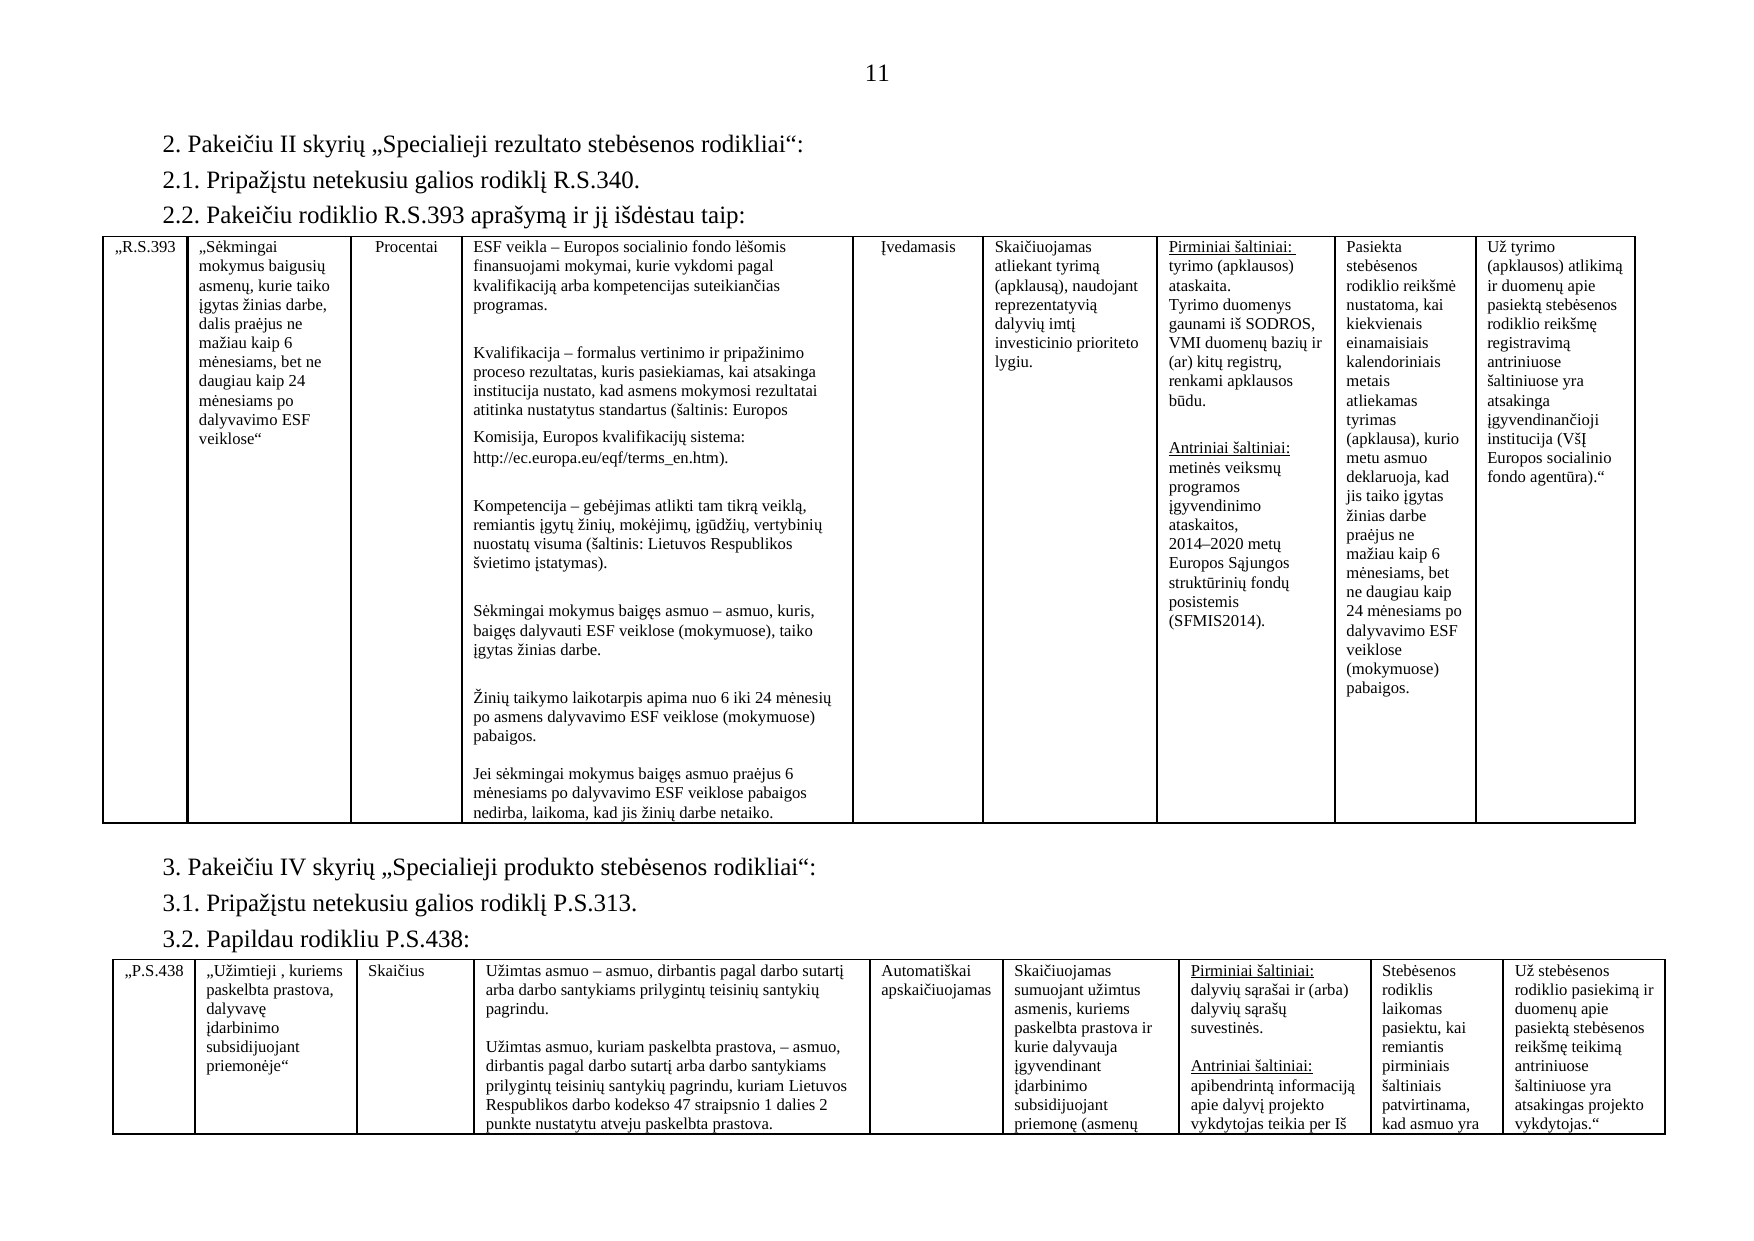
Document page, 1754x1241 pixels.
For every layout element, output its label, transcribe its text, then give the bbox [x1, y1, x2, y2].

text 2.1. Pripažįstu netekusiu galios rodiklį R.S.340. [103, 165, 1651, 193]
table_header „Užimtieji , kuriems paskelbta prastova, dalyvavę įdarbinimo subsidijuojant priemonėje“ [196, 960, 356, 1133]
table_header „Sėkmingai mokymus baigusių asmenų, kurie taiko įgytas žinias darbe, dalis praėjus ne mažiau kaip 6 mėnesiams, bet ne daugiau kaip 24 mėnesiams po dalyvavimo ESF veiklose“ [189, 237, 350, 822]
table_header Už tyrimo (apklausos) atlikimą ir duomenų apie pasiektą stebėsenos rodiklio reikšmę registravimą antriniuose šaltiniuose yra atsakinga įgyvendinančioji institucija (VšĮ Europos socialinio fondo agentūra).“ [1477, 237, 1634, 822]
table_header Pirminiai šaltiniai: tyrimo (apklausos) ataskaita. Tyrimo duomenys gaunami iš SODROS, VMI duomenų bazių ir (ar) kitų registrų, renkami apklausos būdu. Antriniai šaltiniai: metinės veiksmų programos įgyvendinimo ataskaitos, 2014–2020 metų Europos Sąjungos struktūrinių fondų posistemis (SFMIS2014). [1158, 237, 1334, 822]
table_header Pasiekta stebėsenos rodiklio reikšmė nustatoma, kai kiekvienais einamaisiais kalendoriniais metais atliekamas tyrimas (apklausa), kurio metu asmuo deklaruoja, kad jis taiko įgytas žinias darbe praėjus ne mažiau kaip 6 mėnesiams, bet ne daugiau kaip 24 mėnesiams po dalyvavimo ESF veiklose (mokymuose) pabaigos. [1336, 237, 1475, 822]
text 2.2. Pakeičiu rodiklio R.S.393 aprašymą ir jį išdėstau taip: [103, 200, 1651, 229]
table_header Automatiškai apskaičiuojamas [871, 960, 1002, 1133]
table_header Pirminiai šaltiniai: dalyvių sąrašai ir (arba) dalyvių sąrašų suvestinės. Antriniai šaltiniai: apibendrintą informaciją apie dalyvį projekto vykdytojas teikia per Iš [1180, 960, 1370, 1133]
table_header ESF veikla – Europos socialinio fondo lėšomis finansuojami mokymai, kurie vykdomi pagal kvalifikaciją arba kompetencijas suteikiančias programas. Kvalifikacija – formalus vertinimo ir pripažinimo proceso rezultatas, kuris pasiekiamas, kai atsakinga institucija nustato, kad asmens mokymosi rezultatai atitinka nustatytus standartus (šaltinis: Europos Komisija, Europos kvalifikacijų sistema: http://ec.europa.eu/eqf/terms_en.htm). Kompetencija – gebėjimas atlikti tam tikrą veiklą, remiantis įgytų žinių, mokėjimų, įgūdžių, vertybinių nuostatų visuma (šaltinis: Lietuvos Respublikos švietimo įstatymas). Sėkmingai mokymus baigęs asmuo – asmuo, kuris, baigęs dalyvauti ESF veiklose (mokymuose), taiko įgytas žinias darbe. Žinių taikymo laikotarpis apima nuo 6 iki 24 mėnesių po asmens dalyvavimo ESF veiklose (mokymuose) pabaigos. Jei sėkmingai mokymus baigęs asmuo praėjus 6 mėnesiams po dalyvavimo ESF veiklose pabaigos nedirba, laikoma, kad jis žinių darbe netaiko. [463, 237, 852, 822]
text 3. Pakeičiu IV skyrių „Specialieji produkto stebėsenos rodikliai“: [103, 852, 1651, 881]
text 3.2. Papildau rodikliu P.S.438: [103, 924, 1651, 952]
table_header Užimtas asmuo – asmuo, dirbantis pagal darbo sutartį arba darbo santykiams prilygintų teisinių santykių pagrindu. Užimtas asmuo, kuriam paskelbta prastova, – asmuo, dirbantis pagal darbo sutartį arba darbo santykiams prilygintų teisinių santykių pagrindu, kuriam Lietuvos Respublikos darbo kodekso 47 straipsnio 1 dalies 2 punkte nustatytu atveju paskelbta prastova. [475, 960, 869, 1133]
text 2. Pakeičiu II skyrių „Specialieji rezultato stebėsenos rodikliai“: [103, 129, 1651, 158]
text 3.1. Pripažįstu netekusiu galios rodiklį P.S.313. [103, 888, 1651, 917]
table_header „P.S.438 [114, 960, 194, 1133]
table_header Stebėsenos rodiklis laikomas pasiektu, kai remiantis pirminiais šaltiniais patvirtinama, kad asmuo yra [1372, 960, 1502, 1133]
table_header Už stebėsenos rodiklio pasiekimą ir duomenų apie pasiektą stebėsenos reikšmę teikimą antriniuose šaltiniuose yra atsakingas projekto vykdytojas.“ [1504, 960, 1664, 1133]
table_header Skaičius [358, 960, 473, 1133]
table_header Skaičiuojamas atliekant tyrimą (apklausą), naudojant reprezentatyvią dalyvių imtį investicinio prioriteto lygiu. [984, 237, 1156, 822]
table_header Įvedamasis [854, 237, 982, 822]
table_header Procentai [352, 237, 461, 822]
table_header „R.S.393 [104, 237, 186, 822]
table_header Skaičiuojamas sumuojant užimtus asmenis, kuriems paskelbta prastova ir kurie dalyvauja įgyvendinant įdarbinimo subsidijuojant priemonę (asmenų [1004, 960, 1178, 1133]
